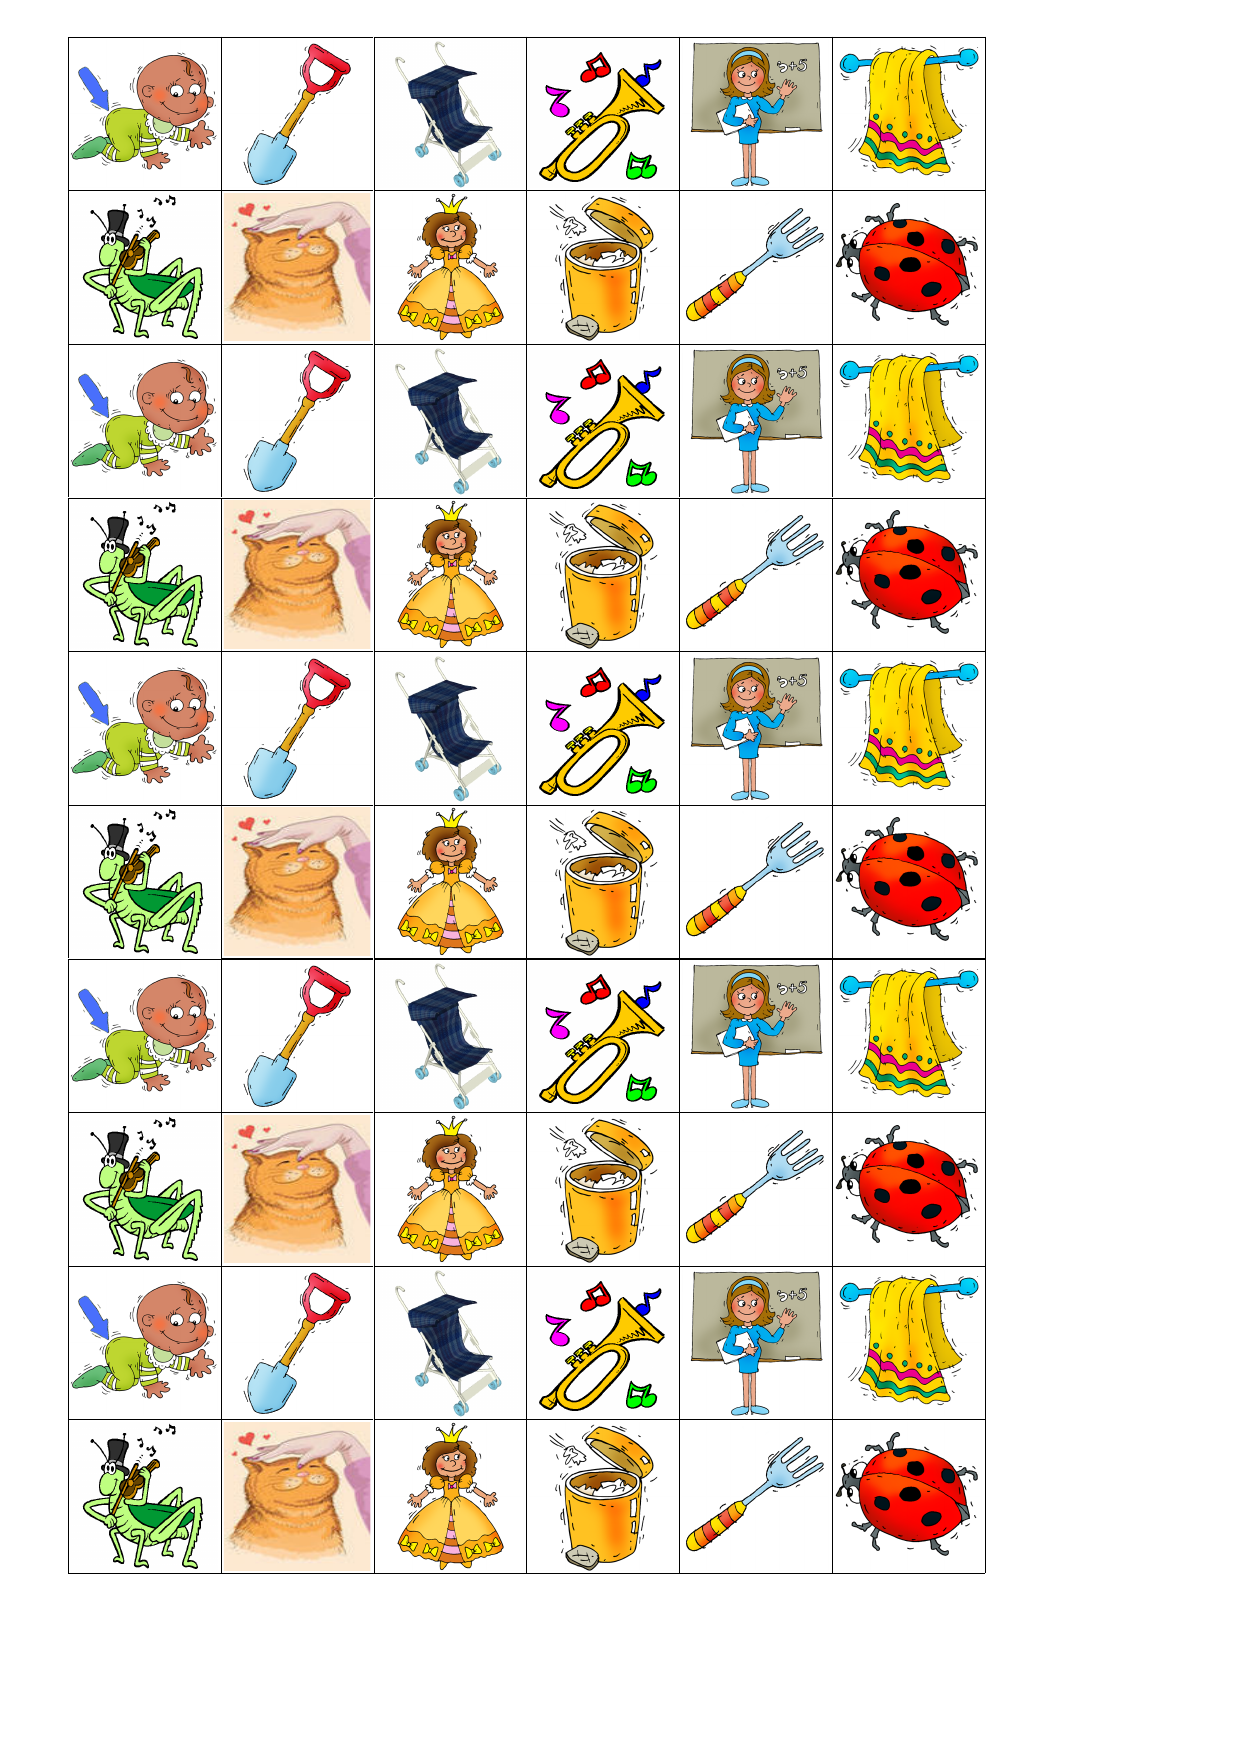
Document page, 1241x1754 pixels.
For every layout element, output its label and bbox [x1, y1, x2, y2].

picture [70, 1422, 218, 1571]
picture [529, 807, 677, 956]
picture [223, 39, 371, 188]
picture [835, 654, 982, 802]
picture [682, 1422, 829, 1571]
picture [835, 1115, 982, 1263]
picture [376, 1422, 524, 1571]
picture [70, 1268, 218, 1417]
picture [835, 1268, 982, 1417]
picture [835, 193, 982, 341]
picture [529, 500, 677, 649]
picture [376, 1268, 524, 1417]
picture [682, 1115, 829, 1263]
picture [376, 807, 524, 956]
picture [682, 1268, 829, 1417]
picture [682, 807, 829, 956]
picture [376, 193, 524, 341]
picture [682, 346, 829, 495]
picture [70, 346, 218, 495]
picture [223, 654, 371, 802]
picture [682, 39, 829, 188]
picture [835, 500, 982, 649]
picture [529, 1268, 677, 1417]
picture [70, 961, 218, 1110]
picture [376, 346, 524, 495]
picture [223, 1268, 371, 1417]
picture [223, 1115, 371, 1263]
picture [70, 193, 218, 341]
picture [376, 654, 524, 802]
picture [835, 807, 982, 956]
picture [529, 39, 677, 188]
picture [682, 500, 829, 649]
picture [223, 346, 371, 495]
picture [223, 807, 371, 956]
picture [70, 500, 218, 649]
picture [682, 654, 829, 802]
picture [376, 39, 524, 188]
picture [70, 654, 218, 802]
picture [376, 961, 524, 1110]
picture [376, 500, 524, 649]
picture [682, 961, 829, 1110]
picture [682, 193, 829, 341]
picture [223, 961, 371, 1110]
picture [529, 346, 677, 495]
picture [223, 1422, 371, 1571]
picture [529, 1115, 677, 1263]
picture [70, 1115, 218, 1263]
picture [70, 807, 218, 956]
picture [529, 654, 677, 802]
picture [835, 39, 982, 188]
picture [70, 39, 218, 188]
picture [376, 1115, 524, 1263]
picture [223, 500, 371, 649]
picture [223, 193, 371, 341]
picture [529, 1422, 677, 1571]
picture [529, 193, 677, 341]
picture [835, 346, 982, 495]
picture [529, 961, 677, 1110]
picture [835, 1422, 982, 1571]
picture [835, 961, 982, 1110]
